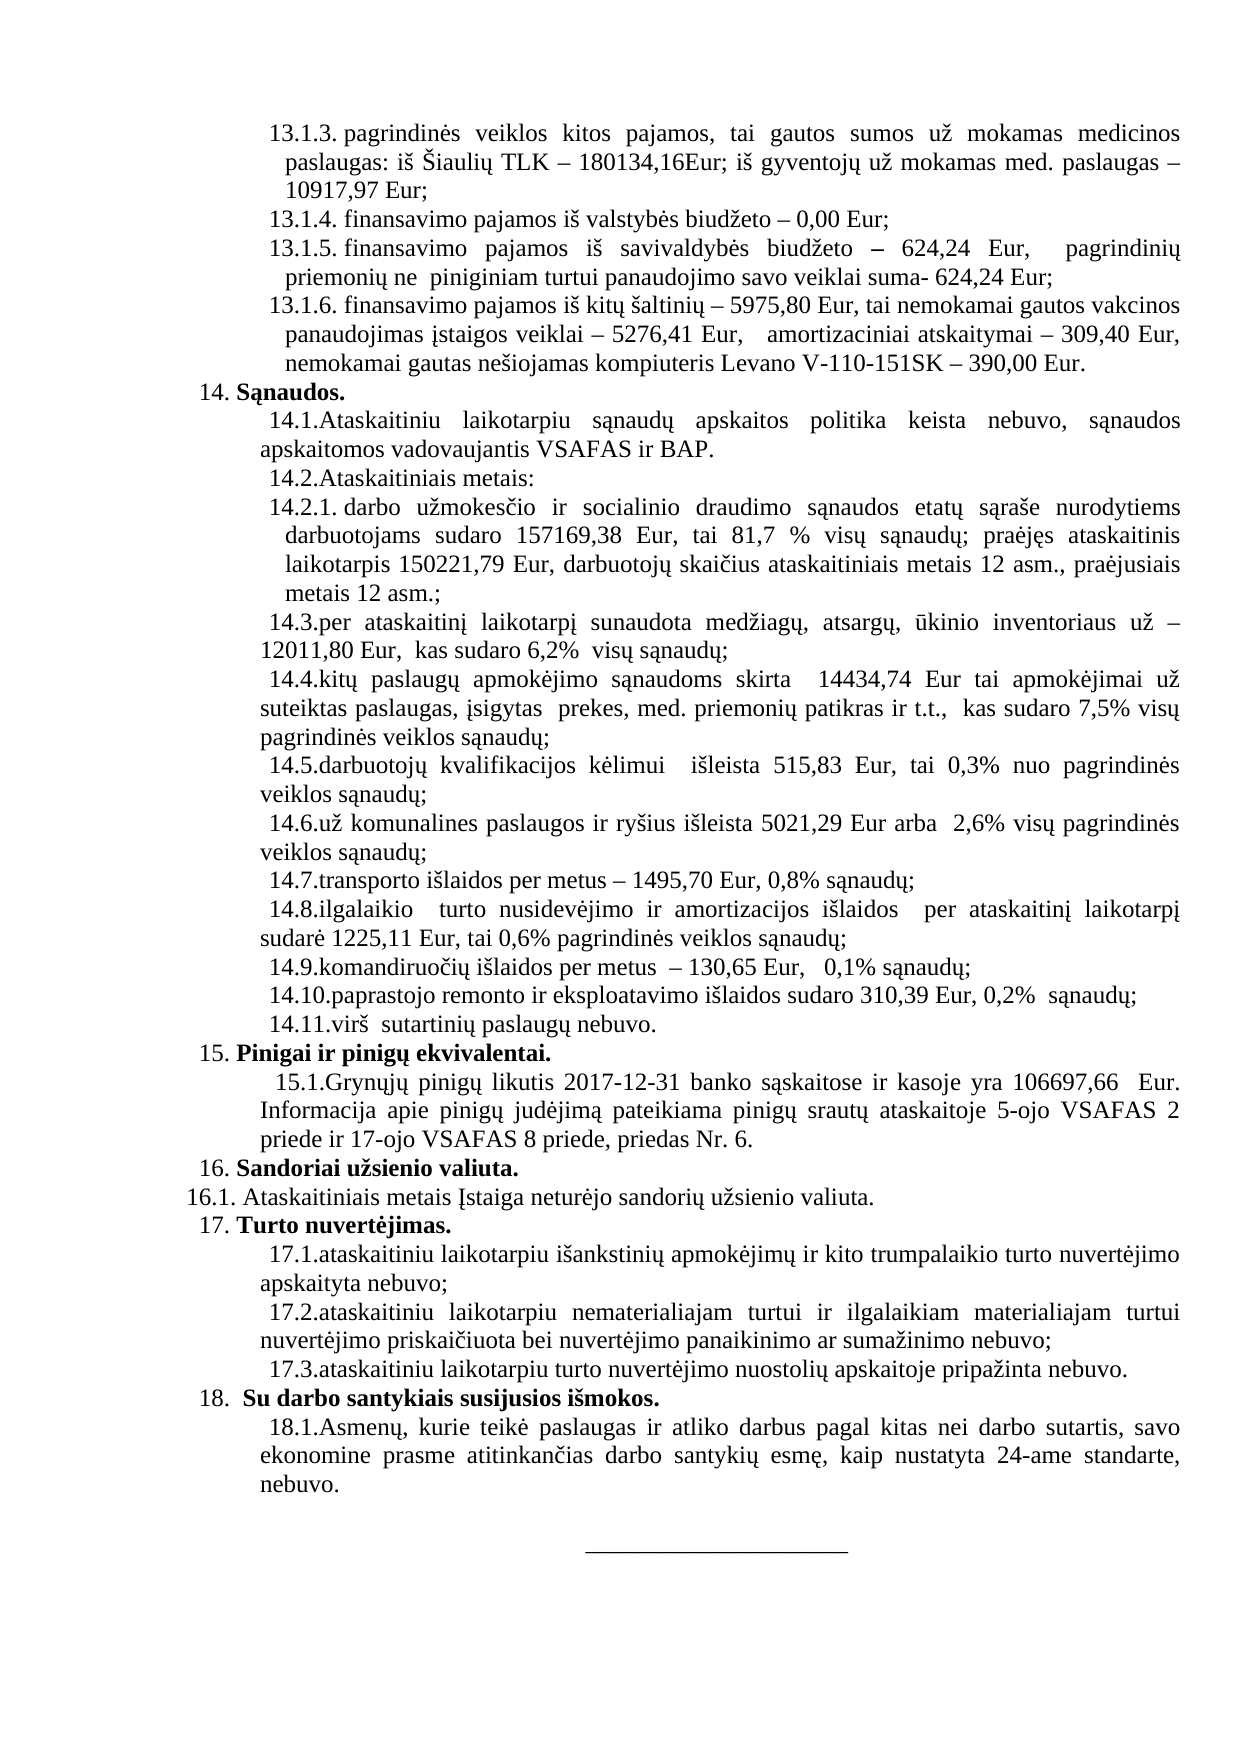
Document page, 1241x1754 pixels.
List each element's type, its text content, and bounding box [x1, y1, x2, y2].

list Asmenų, kurie teikė paslaugas ir atliko darbus pagal kitas nei darbo sutartis, savo ekonomine prasme atitinkančias darbo santykių esmę, kaip nustatyta 24-ame standarte, nebuvo. [210, 1412, 1181, 1498]
list Su darbo santykiais susijusios išmokos. [199, 1383, 1181, 1412]
list per ataskaitinį laikotarpį sunaudota medžiagų, atsargų, ūkinio inventoriaus už – 12011,80 Eur, kas sudaro 6,2% visų sąnaudų; [210, 607, 1181, 664]
list Grynųjų pinigų likutis 2017-12-31 banko sąskaitose ir kasoje yra 106697,66 Eur. Informacija apie pinigų judėjimą pateikiama pinigų srautų ataskaitoje 5-ojo VSAFAS 2 priede ir 17-ojo VSAFAS 8 priede, priedas Nr. 6. [210, 1067, 1181, 1153]
list ataskaitiniu laikotarpiu turto nuvertėjimo nuostolių apskaitoje pripažinta nebuvo. [210, 1354, 1181, 1383]
list finansavimo pajamos iš kitų šaltinių – 5975,80 Eur, tai nemokamai gautos vakcinos panaudojimas įstaigos veiklai – 5276,41 Eur, amortizaciniai atskaitymai – 309,40 Eur, nemokamai gautas nešiojamas kompiuteris Levano V-110-151SK – 390,00 Eur. [210, 291, 1181, 377]
list _____________________ [252, 1527, 1181, 1556]
list virš sutartinių paslaugų nebuvo. [210, 1009, 1181, 1038]
list Ataskaitiniais metais: [210, 463, 1181, 492]
list paprastojo remonto ir eksploatavimo išlaidos sudaro 310,39 Eur, 0,2% sąnaudų; [210, 981, 1181, 1009]
list ilgalaikio turto nusidevėjimo ir amortizacijos išlaidos per ataskaitinį laikotarpį sudarė 1225,11 Eur, tai 0,6% pagrindinės veiklos sąnaudų; [210, 894, 1181, 952]
list Ataskaitiniais metais Įstaiga neturėjo sandorių užsienio valiuta. [186, 1182, 1181, 1211]
list Pinigai ir pinigų ekvivalentai. [199, 1038, 1181, 1067]
list už komunalines paslaugos ir ryšius išleista 5021,29 Eur arba 2,6% visų pagrindinės veiklos sąnaudų; [210, 808, 1181, 866]
list Sandoriai užsienio valiuta. [199, 1153, 1181, 1182]
list darbuotojų kvalifikacijos kėlimui išleista 515,83 Eur, tai 0,3% nuo pagrindinės veiklos sąnaudų; [210, 751, 1181, 808]
list komandiruočių išlaidos per metus – 130,65 Eur, 0,1% sąnaudų; [210, 952, 1181, 981]
list darbo užmokesčio ir socialinio draudimo sąnaudos etatų sąraše nurodytiems darbuotojams sudaro 157169,38 Eur, tai 81,7 % visų sąnaudų; praėjęs ataskaitinis laikotarpis 150221,79 Eur, darbuotojų skaičius ataskaitiniais metais 12 asm., praėjusiais metais 12 asm.; [210, 492, 1181, 607]
list Ataskaitiniu laikotarpiu sąnaudų apskaitos politika keista nebuvo, sąnaudos apskaitomos vadovaujantis VSAFAS ir BAP. [210, 406, 1181, 463]
list transporto išlaidos per metus – 1495,70 Eur, 0,8% sąnaudų; [210, 866, 1181, 894]
list finansavimo pajamos iš valstybės biudžeto – 0,00 Eur; [210, 204, 1181, 233]
list Turto nuvertėjimas. [199, 1211, 1181, 1239]
list finansavimo pajamos iš savivaldybės biudžeto – 624,24 Eur, pagrindinių priemonių ne piniginiam turtui panaudojimo savo veiklai suma- 624,24 Eur; [210, 233, 1181, 291]
list ataskaitiniu laikotarpiu nematerialiajam turtui ir ilgalaikiam materialiajam turtui nuvertėjimo priskaičiuota bei nuvertėjimo panaikinimo ar sumažinimo nebuvo; [210, 1297, 1181, 1354]
list ataskaitiniu laikotarpiu išankstinių apmokėjimų ir kito trumpalaikio turto nuvertėjimo apskaityta nebuvo; [210, 1239, 1181, 1297]
list kitų paslaugų apmokėjimo sąnaudoms skirta 14434,74 Eur tai apmokėjimai už suteiktas paslaugas, įsigytas prekes, med. priemonių patikras ir t.t., kas sudaro 7,5% visų pagrindinės veiklos sąnaudų; [210, 664, 1181, 751]
list Sąnaudos. [199, 377, 1181, 406]
list pagrindinės veiklos kitos pajamos, tai gautos sumos už mokamas medicinos paslaugas: iš Šiaulių TLK – 180134,16Eur; iš gyventojų už mokamas med. paslaugas – 10917,97 Eur; [210, 118, 1181, 204]
